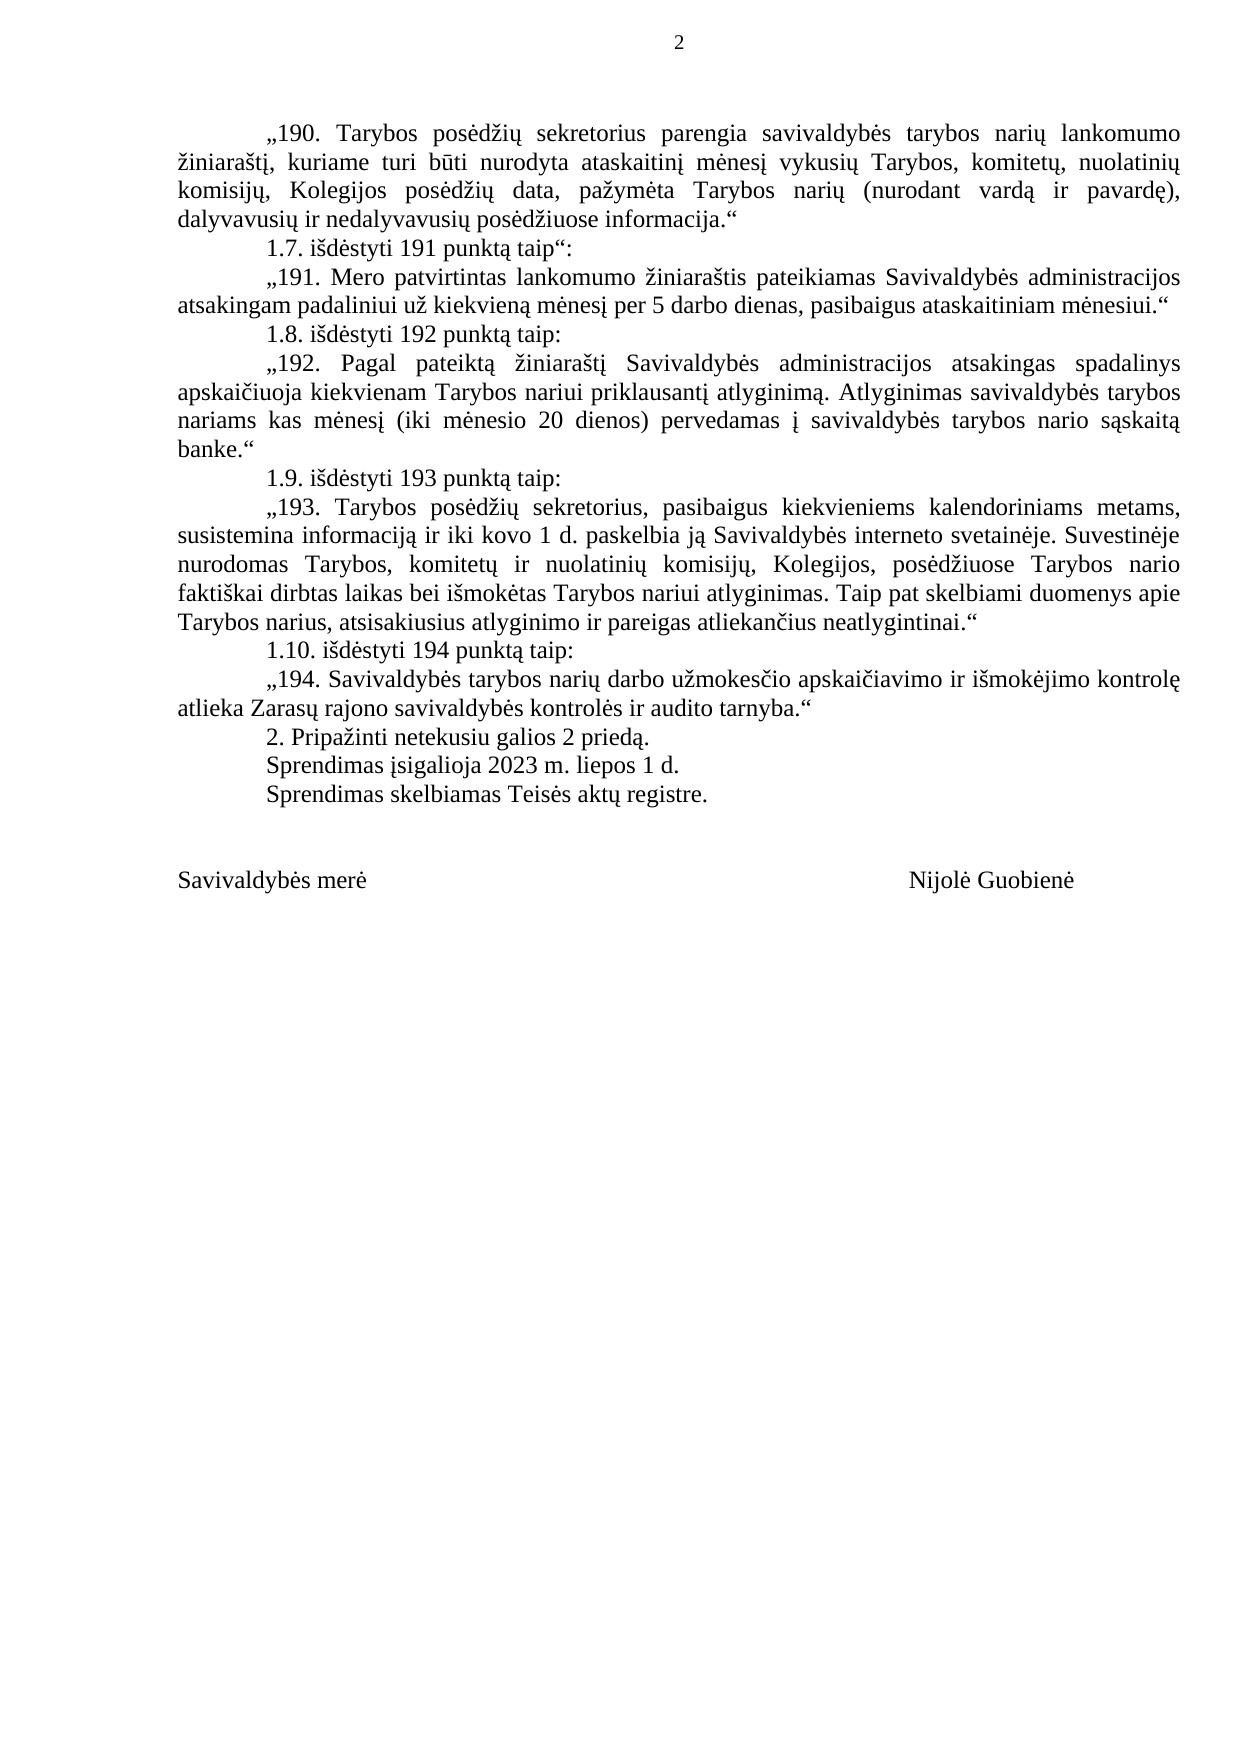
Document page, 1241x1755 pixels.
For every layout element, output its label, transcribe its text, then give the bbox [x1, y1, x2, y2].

text „190. Tarybos posėdžių sekretorius parengia savivaldybės tarybos narių lankomumo žiniaraštį, kuriame turi būti nurodyta ataskaitinį mėnesį vykusių Tarybos, komitetų, nuolatinių komisijų, Kolegijos posėdžių data, pažymėta Tarybos narių (nurodant vardą ir pavardę), dalyvavusių ir nedalyvavusių posėdžiuose informacija.“ [177, 118, 1181, 233]
text 1.9. išdėstyti 193 punktą taip: [177, 463, 1181, 492]
text Sprendimas įsigalioja 2023 m. liepos 1 d. [177, 751, 1181, 779]
text 2. Pripažinti netekusiu galios 2 priedą. [177, 722, 1181, 751]
text „191. Mero patvirtintas lankomumo žiniaraštis pateikiamas Savivaldybės administracijos atsakingam padaliniui už kiekvieną mėnesį per 5 darbo dienas, pasibaigus ataskaitiniam mėnesiui.“ [177, 262, 1181, 319]
text „193. Tarybos posėdžių sekretorius, pasibaigus kiekvieniems kalendoriniams metams, susistemina informaciją ir iki kovo 1 d. paskelbia ją Savivaldybės interneto svetainėje. Suvestinėje nurodomas Tarybos, komitetų ir nuolatinių komisijų, Kolegijos, posėdžiuose Tarybos nario faktiškai dirbtas laikas bei išmokėtas Tarybos nariui atlyginimas. Taip pat skelbiami duomenys apie Tarybos narius, atsisakiusius atlyginimo ir pareigas atliekančius neatlygintinai.“ [177, 492, 1181, 636]
text 1.10. išdėstyti 194 punktą taip: [177, 636, 1181, 664]
text „192. Pagal pateiktą žiniaraštį Savivaldybės administracijos atsakingas spadalinys apskaičiuoja kiekvienam Tarybos nariui priklausantį atlyginimą. Atlyginimas savivaldybės tarybos nariams kas mėnesį (iki mėnesio 20 dienos) pervedamas į savivaldybės tarybos nario sąskaitą banke.“ [177, 348, 1181, 463]
text Savivaldybės merė Nijolė Guobienė [177, 866, 1181, 894]
text 1.7. išdėstyti 191 punktą taip“: [177, 233, 1181, 262]
text Sprendimas skelbiamas Teisės aktų registre. [177, 779, 1181, 808]
text 1.8. išdėstyti 192 punktą taip: [177, 319, 1181, 348]
text „194. Savivaldybės tarybos narių darbo užmokesčio apskaičiavimo ir išmokėjimo kontrolę atlieka Zarasų rajono savivaldybės kontrolės ir audito tarnyba.“ [177, 664, 1181, 722]
